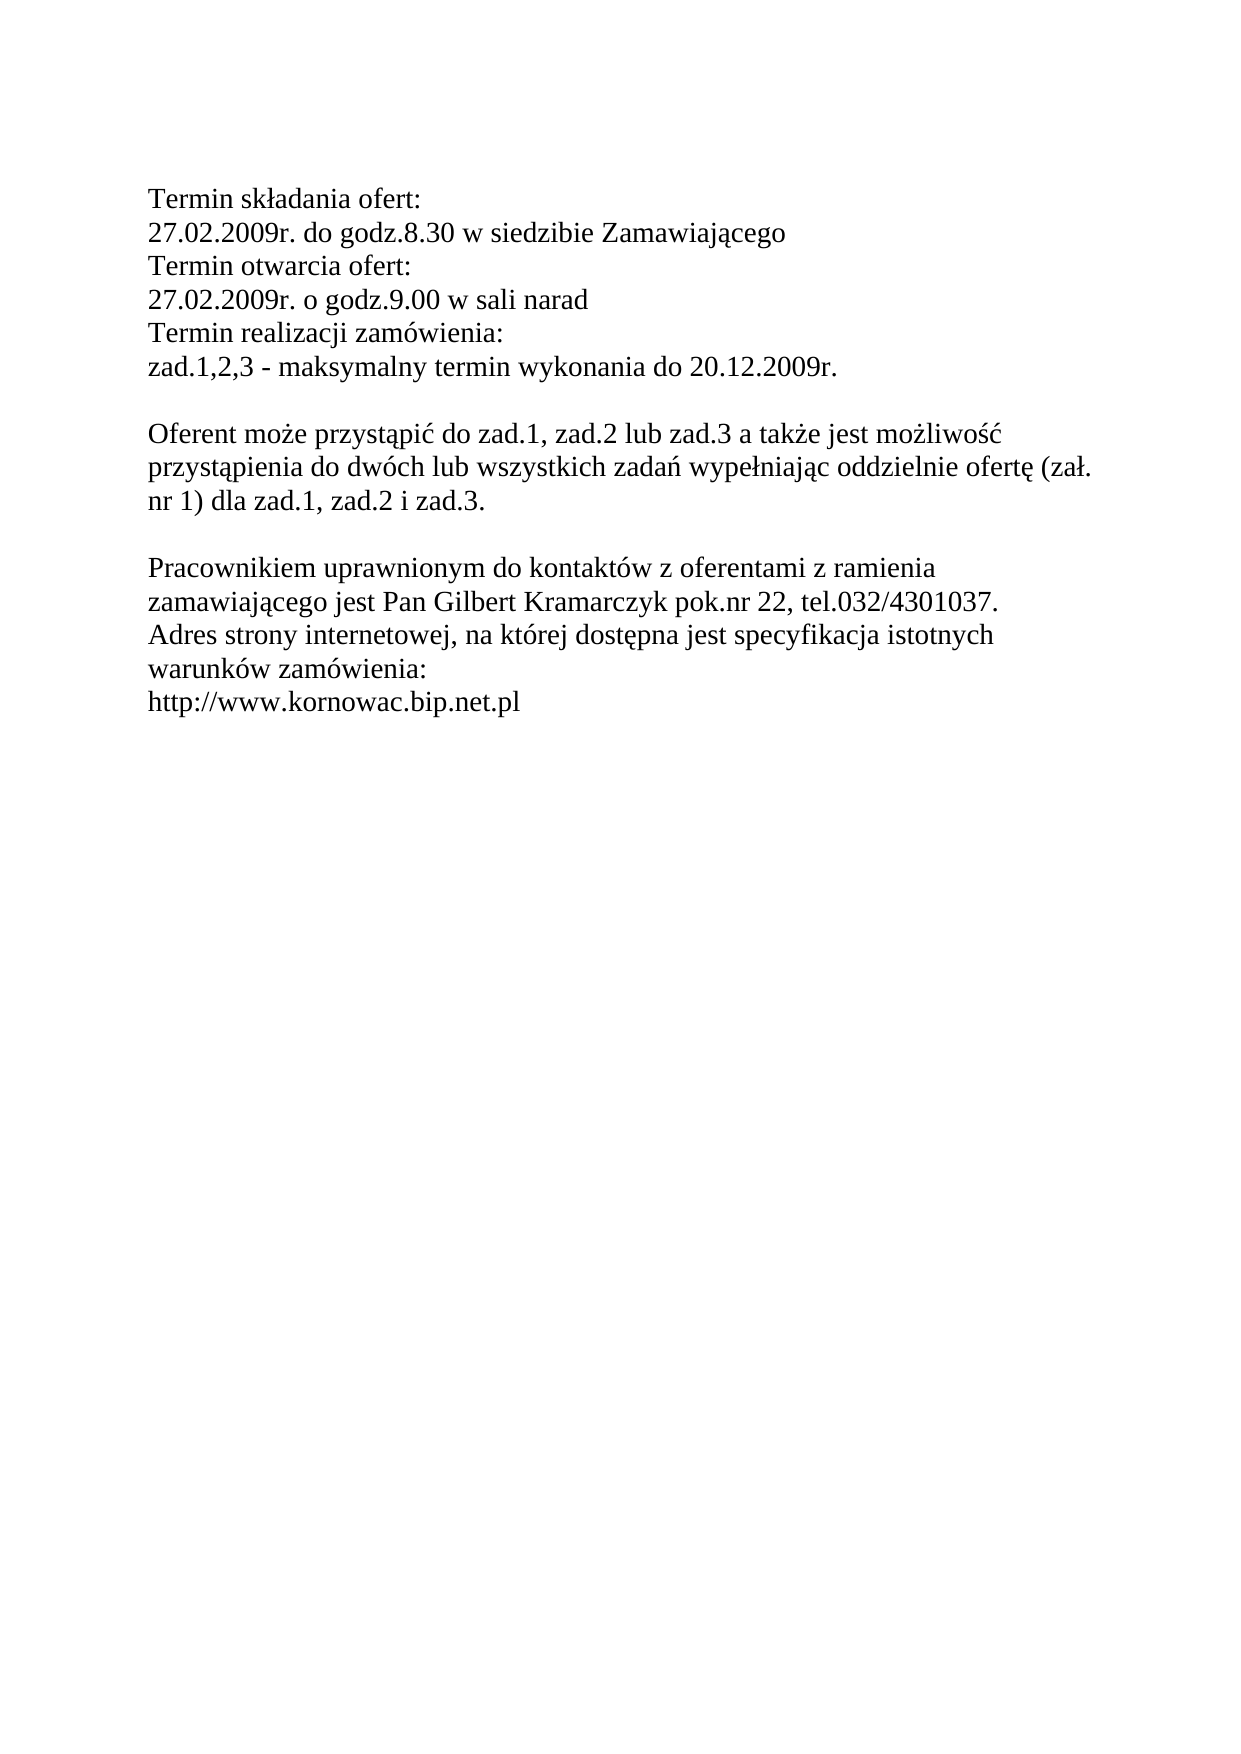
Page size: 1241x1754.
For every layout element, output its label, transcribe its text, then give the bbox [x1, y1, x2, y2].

text 27.02.2009r. o godz.9.00 w sali narad [148, 282, 1092, 315]
text 27.02.2009r. do godz.8.30 w siedzibie Zamawiającego [148, 215, 1092, 248]
text Termin realizacji zamówienia: [148, 315, 1092, 349]
text Oferent może przystąpić do zad.1, zad.2 lub zad.3 a także jest możliwość przystąpienia do dwóch lub wszystkich zadań wypełniając oddzielnie ofertę (zał. nr 1) dla zad.1, zad.2 i zad.3. [148, 416, 1092, 517]
text Pracownikiem uprawnionym do kontaktów z oferentami z ramienia zamawiającego jest Pan Gilbert Kramarczyk pok.nr 22, tel.032/4301037. [148, 550, 1092, 617]
text warunków zamówienia: [148, 651, 1092, 684]
text Termin składania ofert: [148, 181, 1092, 215]
text zad.1,2,3 - maksymalny termin wykonania do 20.12.2009r. [148, 349, 1092, 382]
text Adres strony internetowej, na której dostępna jest specyfikacja istotnych [148, 617, 1092, 651]
text http://www.kornowac.bip.net.pl [148, 684, 1092, 718]
text Termin otwarcia ofert: [148, 248, 1092, 282]
